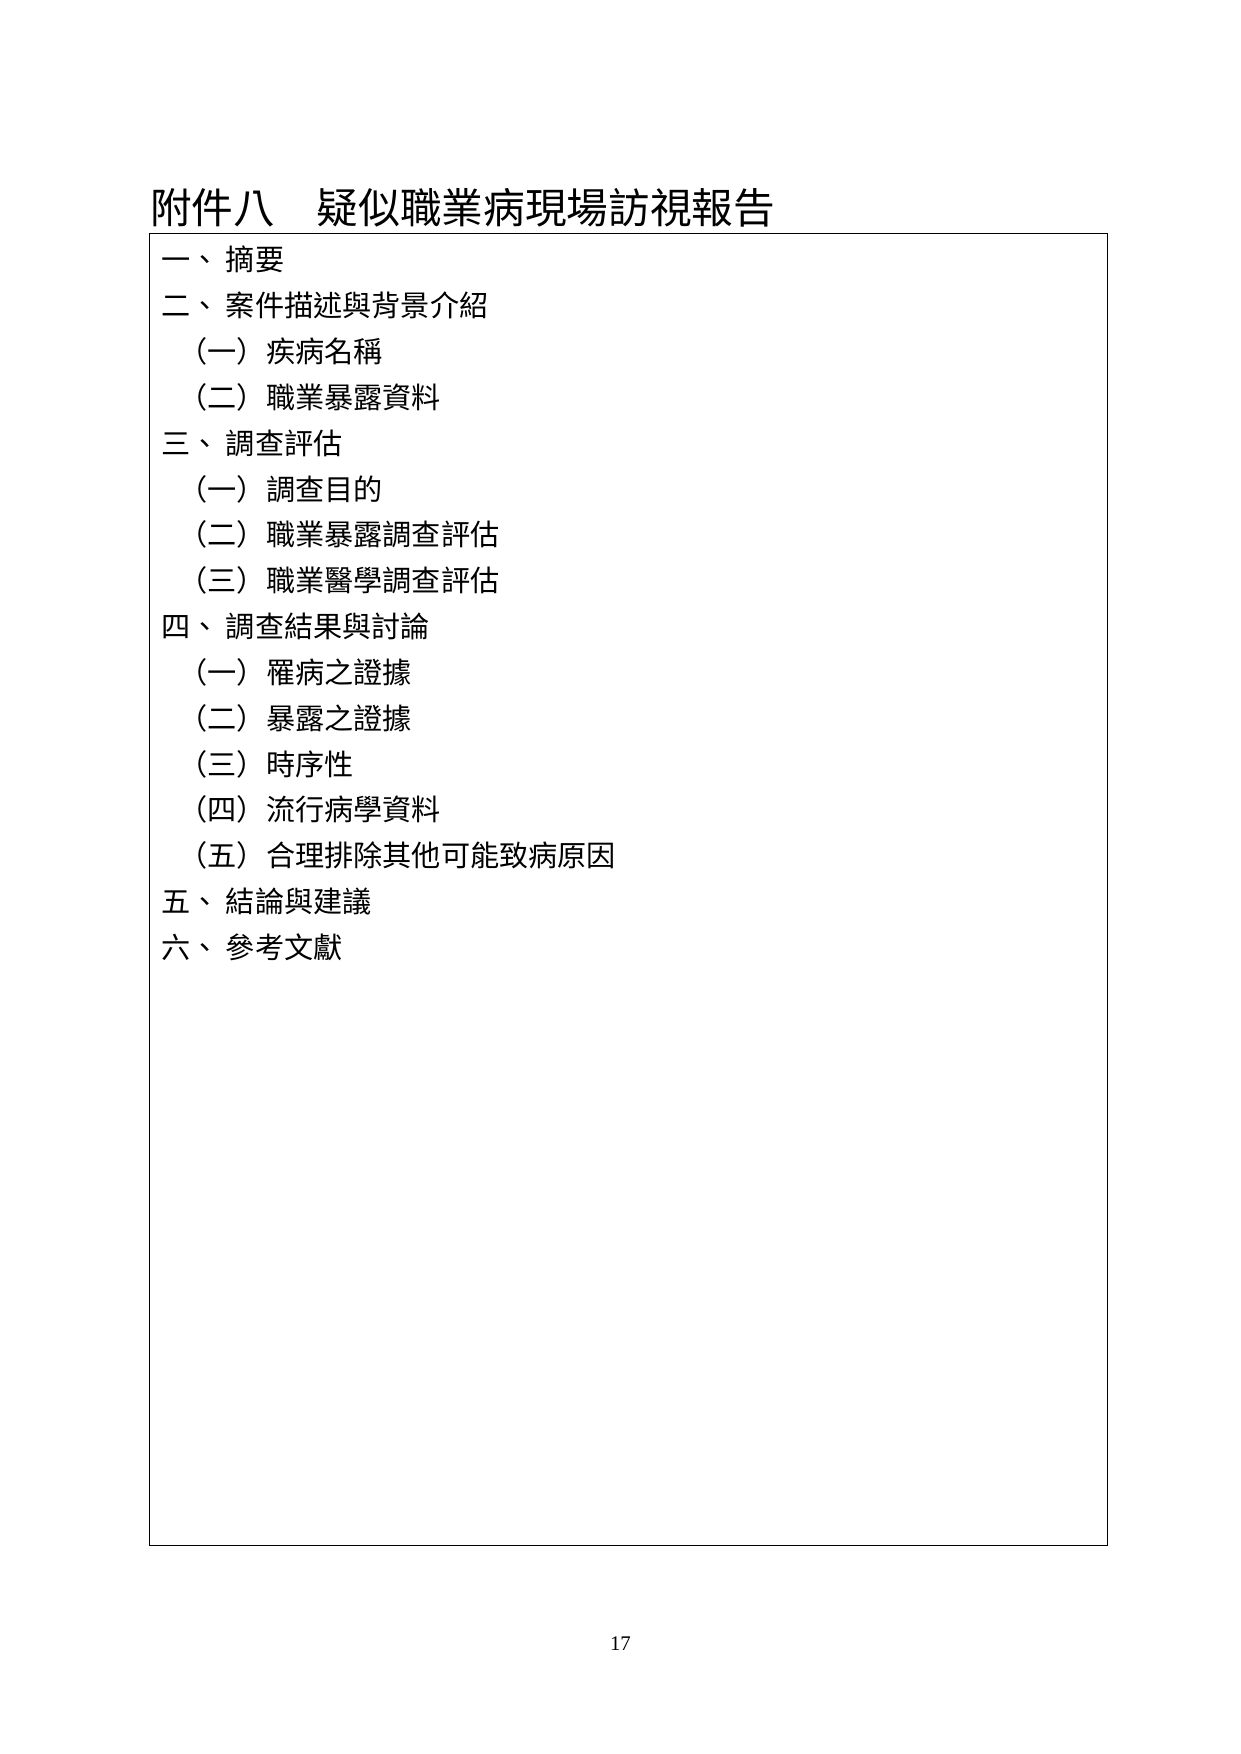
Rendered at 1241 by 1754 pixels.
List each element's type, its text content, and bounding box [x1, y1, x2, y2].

text 附件八 疑似職業病現場訪視報告 [150, 187, 1090, 233]
table_header 一、 摘要 二、 案件描述與背景介紹 （一）疾病名稱 （二）職業暴露資料 三、 調查評估 （一）調查目的 （二）職業暴露調查評估 （三）職業醫學調查評估 四、 調查結果與討論 （一）罹病之證據 （二）暴露之證據 （三）時序性 （四）流行病學資料 （五）合理排除其他可能致病原因 五、 結論與建議 六、 參考文獻 [150, 234, 1107, 1544]
